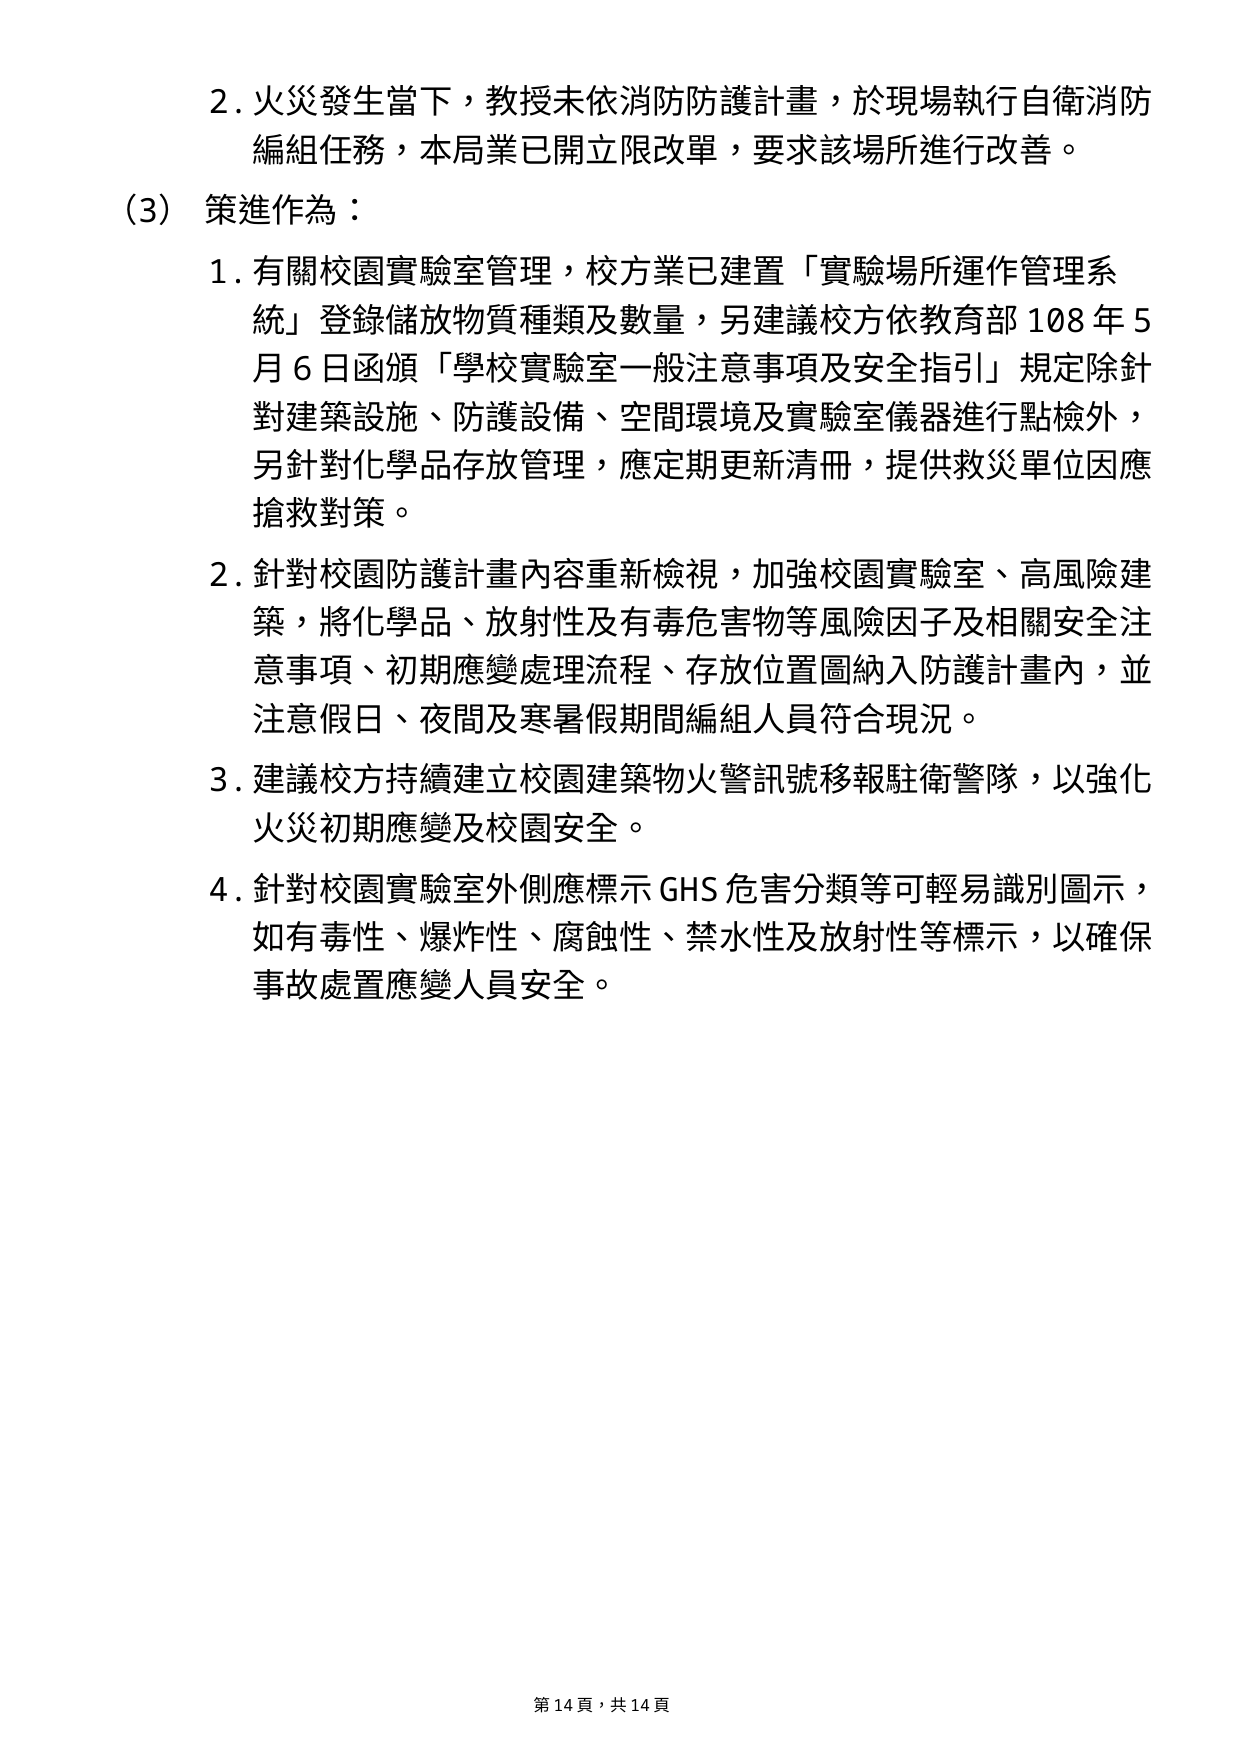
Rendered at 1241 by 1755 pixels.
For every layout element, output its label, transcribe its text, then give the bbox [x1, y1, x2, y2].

list 有關校園實驗室管理，校方業已建置「實驗場所運作管理系統」登錄儲放物質種類及數量，另建議校方依教育部108年5月6日函頒「學校實驗室一般注意事項及安全指引」規定除針對建築設施、防護設備、空間環境及實驗室儀器進行點檢外，另針對化學品存放管理，應定期更新清冊，提供救災單位因應搶救對策。 [208, 245, 1165, 535]
list 策進作為： [104, 184, 1165, 233]
list 針對校園實驗室外側應標示GHS危害分類等可輕易識別圖示，如有毒性、爆炸性、腐蝕性、禁水性及放射性等標示，以確保事故處置應變人員安全。 [208, 862, 1165, 1007]
list 火災發生當下，教授未依消防防護計畫，於現場執行自衛消防編組任務，本局業已開立限改單，要求該場所進行改善。 [208, 75, 1165, 172]
list 建議校方持續建立校園建築物火警訊號移報駐衛警隊，以強化火災初期應變及校園安全。 [208, 753, 1165, 850]
list 針對校園防護計畫內容重新檢視，加強校園實驗室、高風險建築，將化學品、放射性及有毒危害物等風險因子及相關安全注意事項、初期應變處理流程、存放位置圖納入防護計畫內，並注意假日、夜間及寒暑假期間編組人員符合現況。 [208, 548, 1165, 741]
